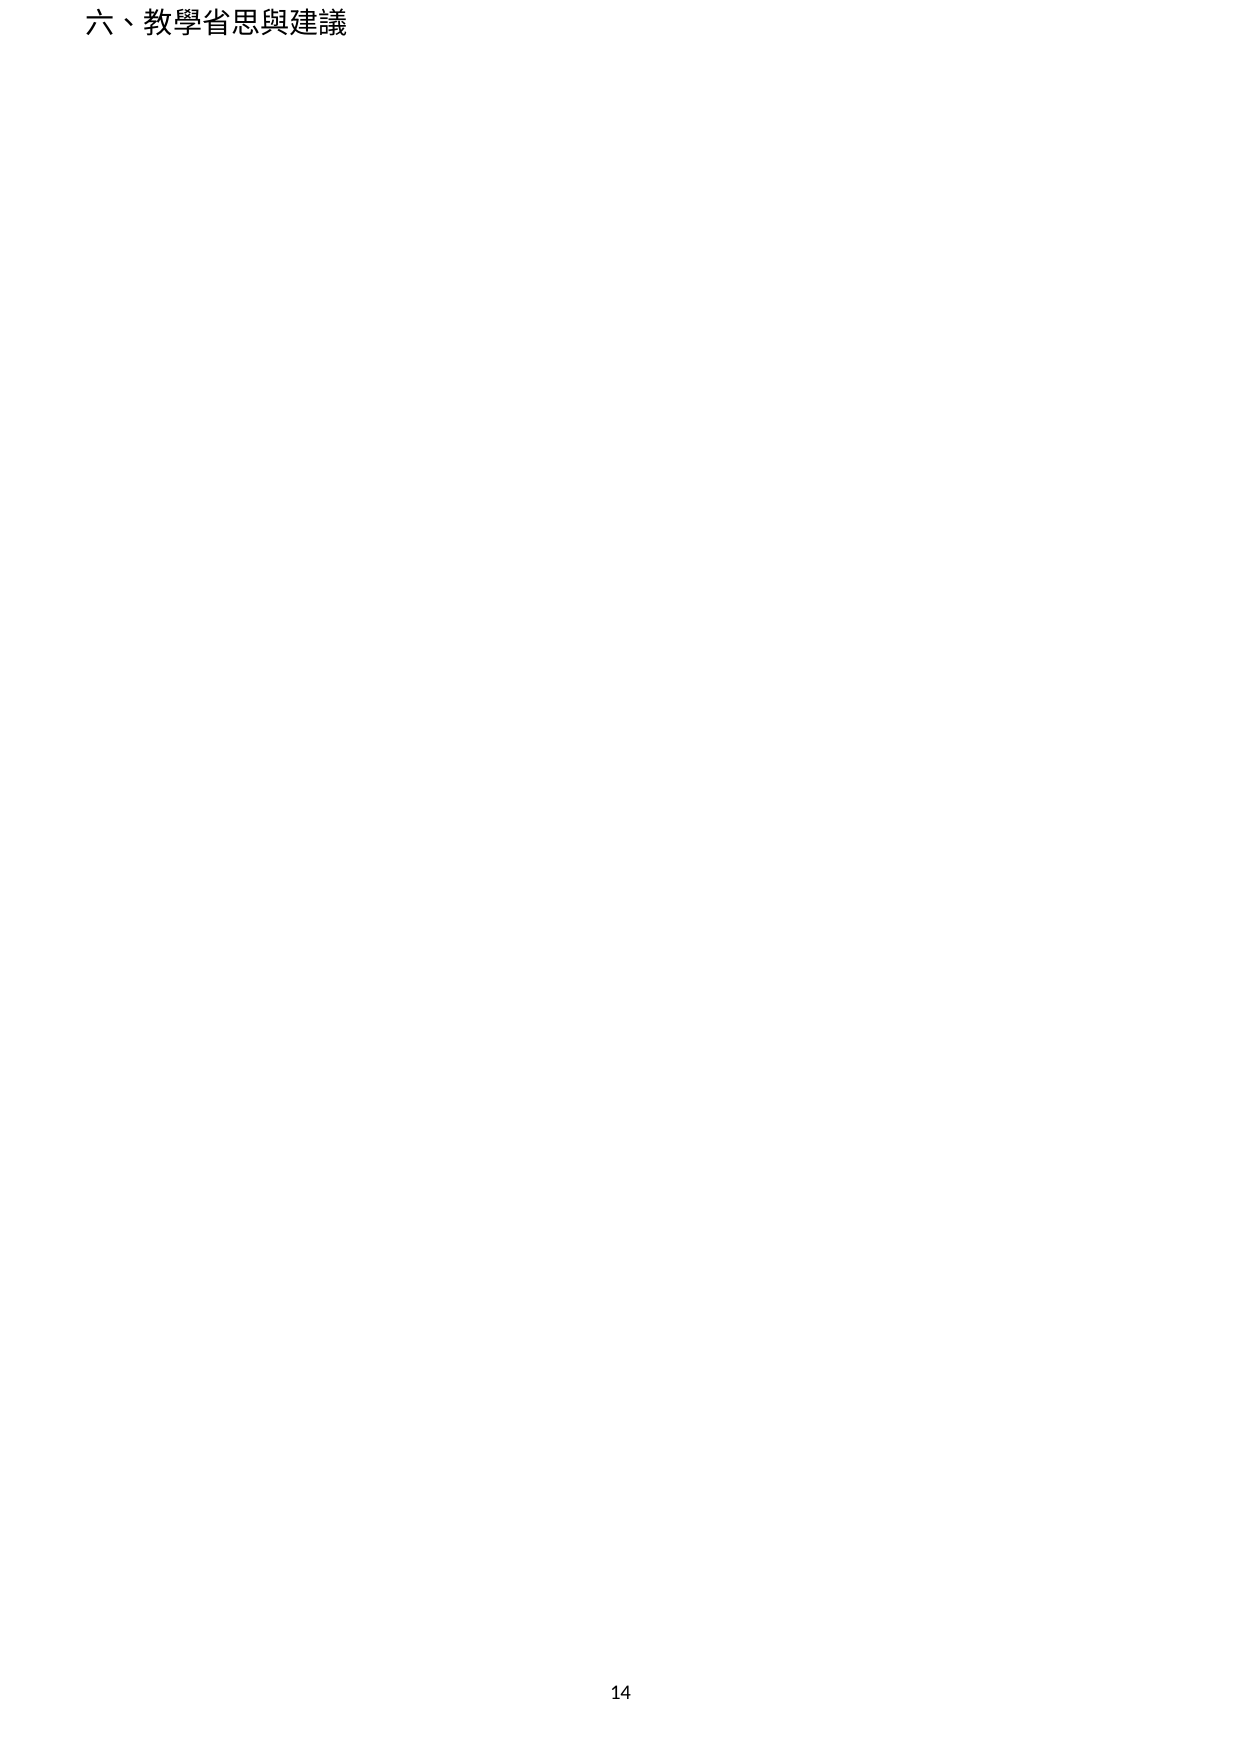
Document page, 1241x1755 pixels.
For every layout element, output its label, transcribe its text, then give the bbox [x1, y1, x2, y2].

text 六、教學省思與建議 [85, 0, 1166, 42]
